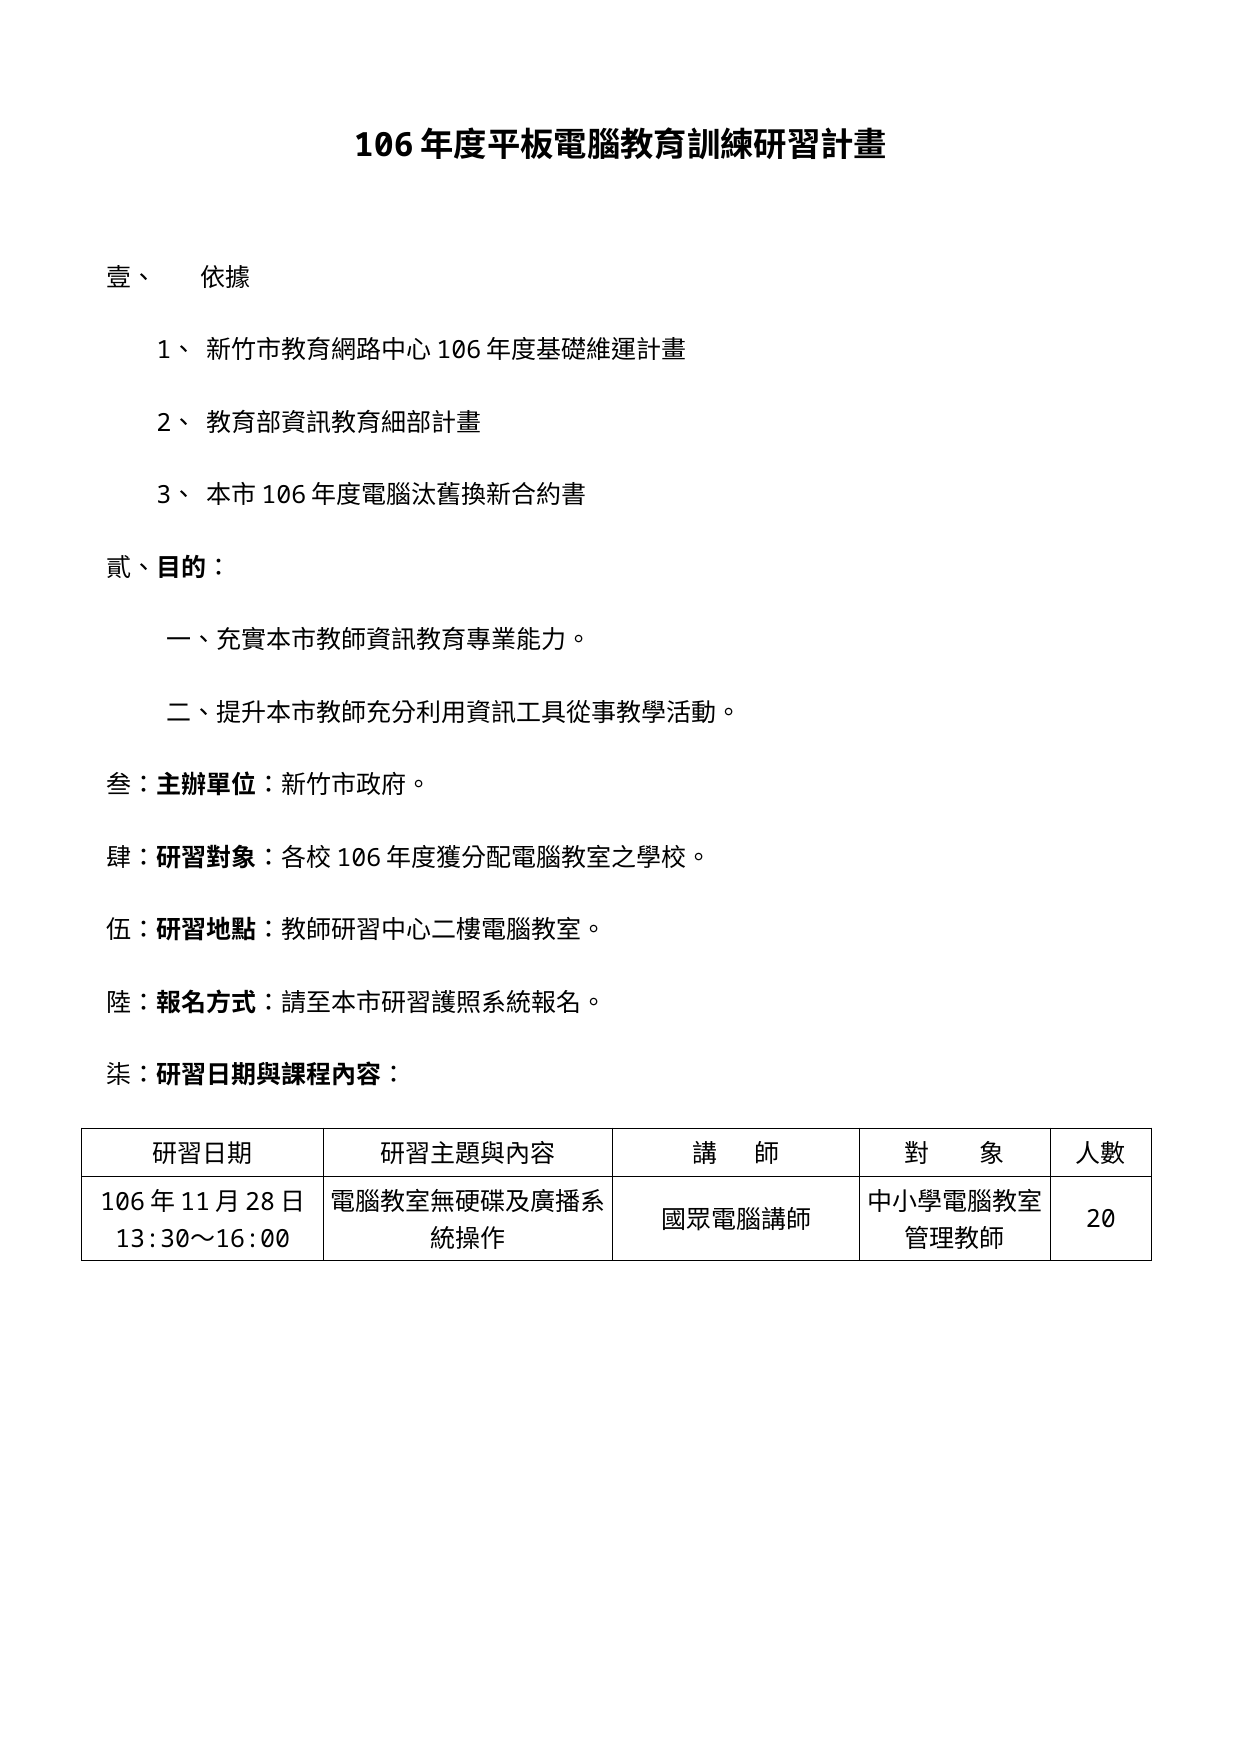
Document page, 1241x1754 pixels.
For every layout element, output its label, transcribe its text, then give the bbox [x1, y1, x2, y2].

table_header 講 師 [613, 1129, 859, 1176]
text 陸：報名方式：請至本市研習護照系統報名。 [106, 982, 1134, 1019]
text 二、提升本市教師充分利用資訊工具從事教學活動。 [106, 692, 1134, 729]
list 教育部資訊教育細部計畫 [156, 402, 1134, 439]
table_cell 國眾電腦講師 [613, 1177, 859, 1260]
list 新竹市教育網路中心106年度基礎維運計畫 [156, 330, 1134, 366]
table_header 研習日期 [82, 1129, 323, 1176]
list 本市106年度電腦汰舊換新合約書 [156, 475, 1134, 511]
table_cell 電腦教室無硬碟及廣播系統操作 [324, 1177, 612, 1260]
text 肆：研習對象：各校106年度獲分配電腦教室之學校。 [106, 837, 1134, 874]
table_cell 106年11月28日 13:30～16:00 [82, 1177, 323, 1260]
table_header 人數 [1051, 1129, 1151, 1176]
text 柒：研習日期與課程內容： [106, 1055, 1134, 1091]
text 106年度平板電腦教育訓練研習計畫 [106, 118, 1134, 167]
list 依據 [106, 257, 1134, 294]
text 一、充實本市教師資訊教育專業能力。 [106, 620, 1134, 656]
table_header 對 象 [860, 1129, 1050, 1176]
table_cell 中小學電腦教室管理教師 [860, 1177, 1050, 1260]
table_cell 20 [1051, 1177, 1151, 1260]
text 伍：研習地點：教師研習中心二樓電腦教室。 [106, 910, 1134, 946]
text 叁：主辦單位：新竹市政府。 [106, 765, 1134, 801]
table_header 研習主題與內容 [324, 1129, 612, 1176]
text 貳、目的： [106, 547, 1134, 584]
